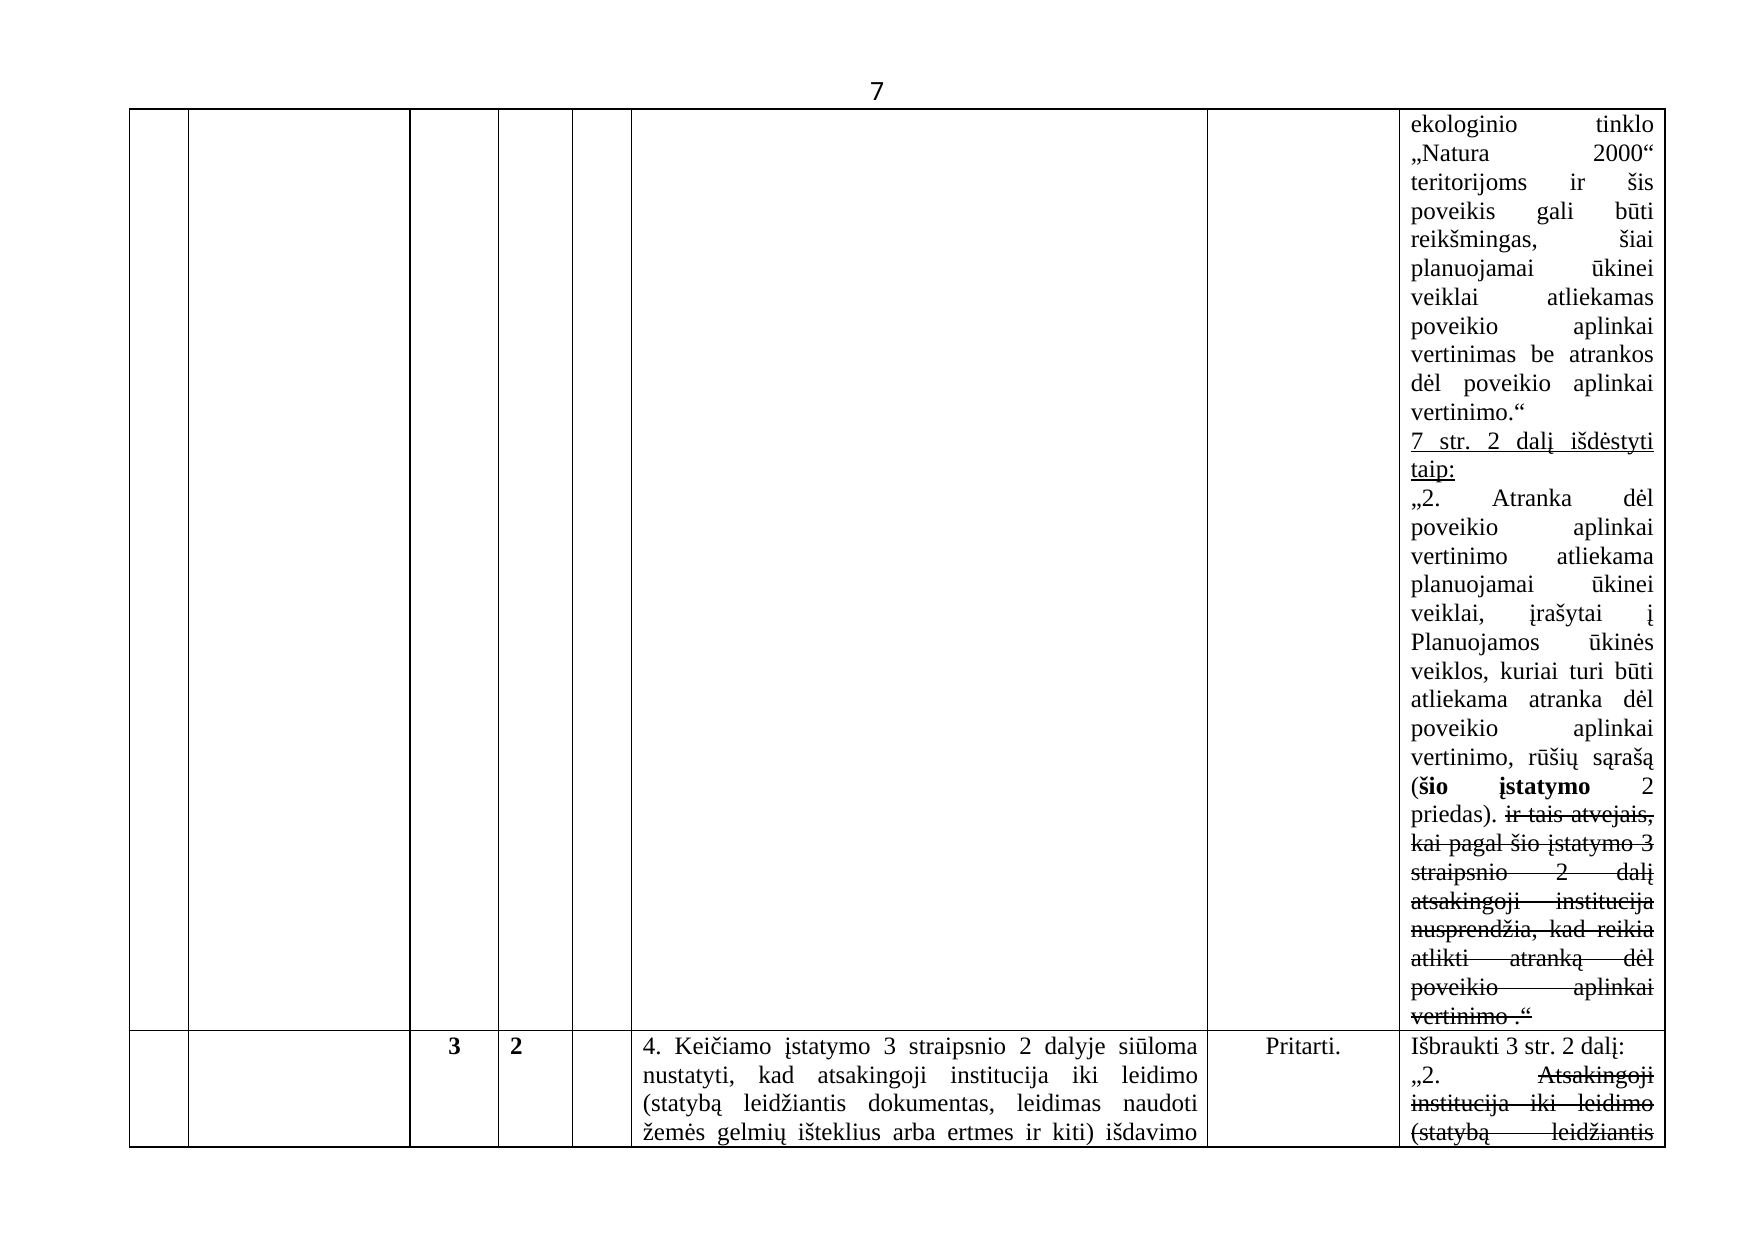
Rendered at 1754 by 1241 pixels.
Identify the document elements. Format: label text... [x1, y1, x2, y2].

table_cell [499, 110, 572, 1029]
table_cell [1208, 110, 1399, 1029]
table_cell 2 [499, 1031, 572, 1146]
table_cell [130, 1031, 188, 1146]
table_cell 3 [411, 1031, 498, 1146]
table_cell 4. Keičiamo įstatymo 3 straipsnio 2 dalyje siūloma nustatyti, kad atsakingoji institucija iki leidimo (statybą leidžiantis dokumentas, leidimas naudoti žemės gelmių išteklius arba ertmes ir kiti) išdavimo [632, 1031, 1207, 1146]
table_cell Pritarti. [1208, 1031, 1399, 1146]
table_cell [189, 110, 409, 1029]
table_cell Išbraukti 3 str. 2 dalį: „2. Atsakingoji institucija iki leidimo (statybą leidžiantis [1400, 1031, 1664, 1146]
table_cell [411, 110, 498, 1029]
table_cell [573, 110, 631, 1029]
table_cell [632, 110, 1207, 1029]
table_cell [130, 110, 188, 1029]
table_cell [573, 1031, 631, 1146]
table_cell ekologinio tinklo „Natura 2000“ teritorijoms ir šis poveikis gali būti reikšmingas, šiai planuojamai ūkinei veiklai atliekamas poveikio aplinkai vertinimas be atrankos dėl poveikio aplinkai vertinimo.“ 7 str. 2 dalį išdėstyti taip: „2. Atranka dėl poveikio aplinkai vertinimo atliekama planuojamai ūkinei veiklai, įrašytai į Planuojamos ūkinės veiklos, kuriai turi būti atliekama atranka dėl poveikio aplinkai vertinimo, rūšių sąrašą (šio įstatymo 2 priedas). ir tais atvejais, kai pagal šio įstatymo 3 straipsnio 2 dalį atsakingoji institucija nusprendžia, kad reikia atlikti atranką dėl poveikio aplinkai vertinimo .“ [1400, 110, 1664, 1029]
table_cell [189, 1031, 409, 1146]
